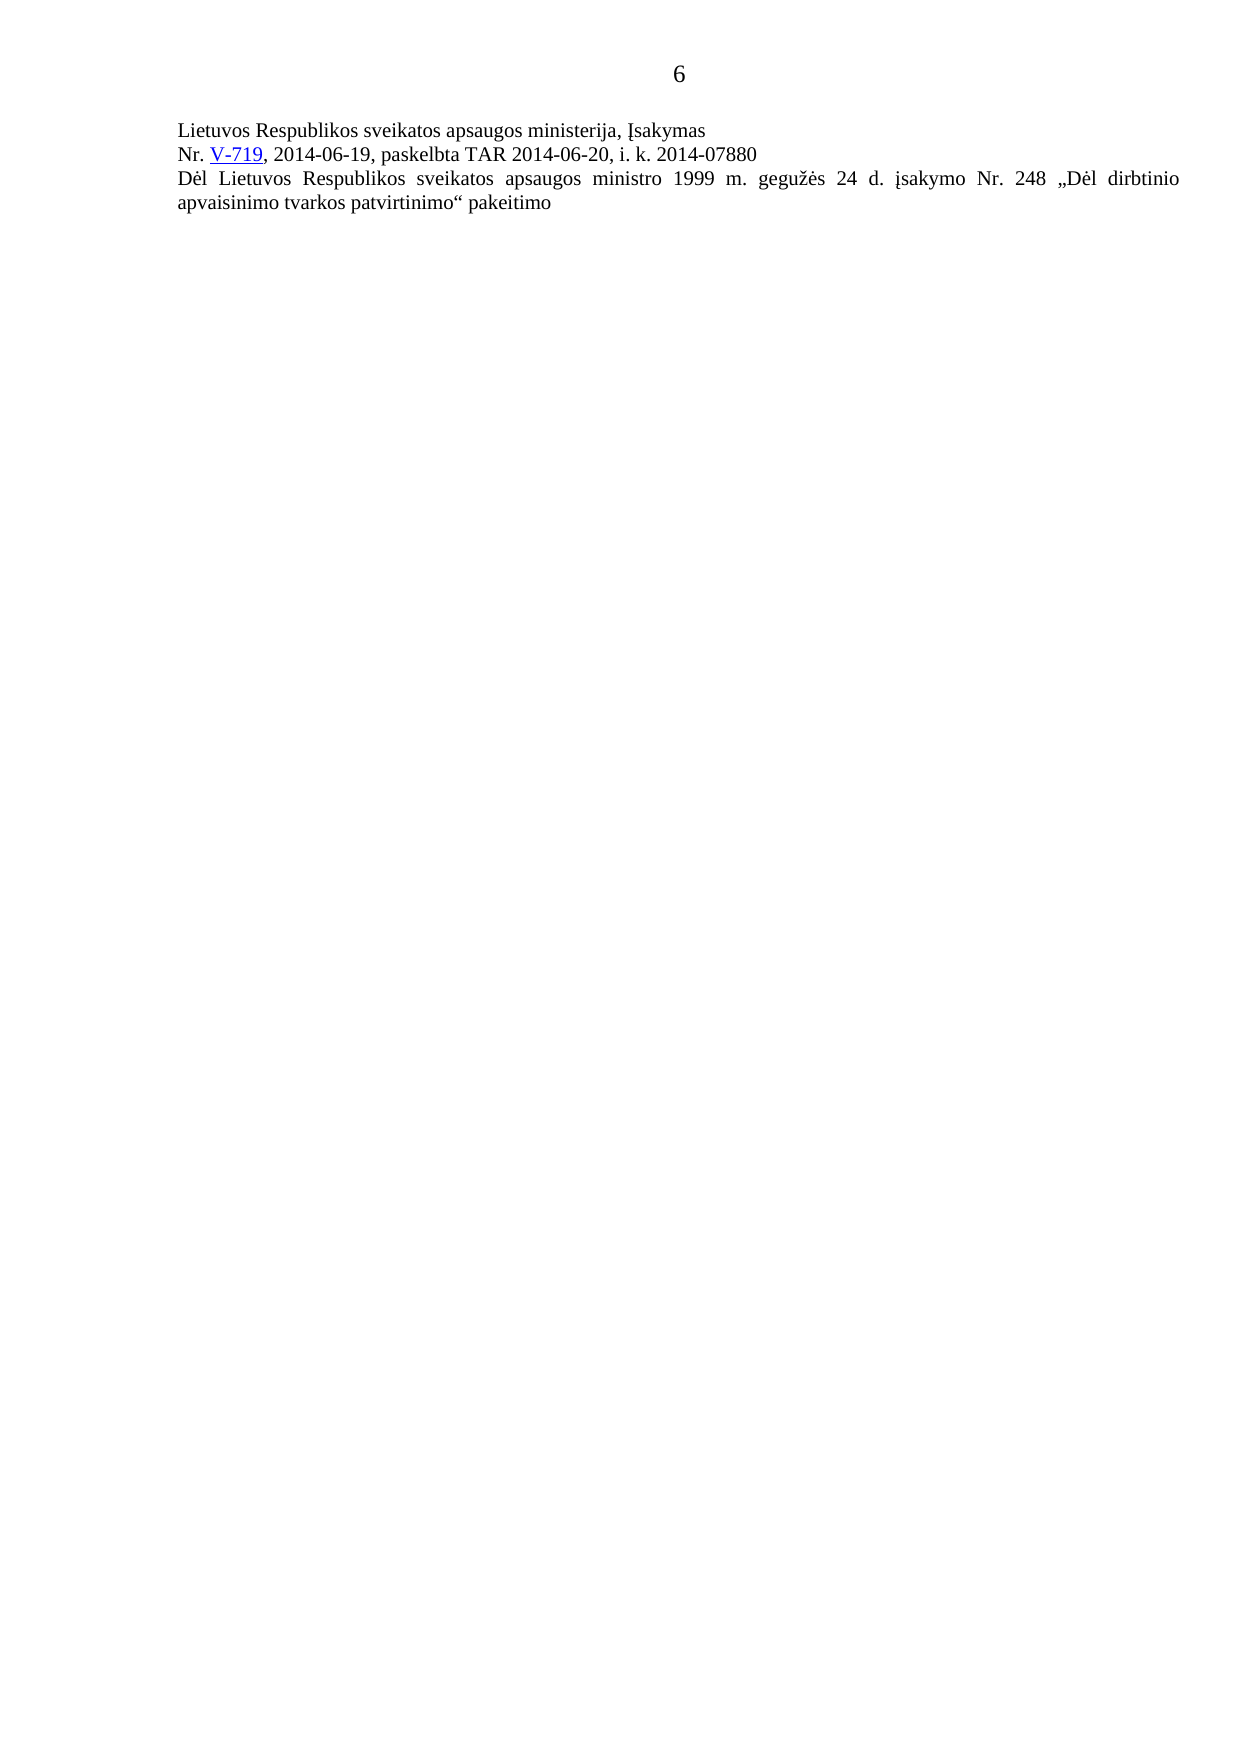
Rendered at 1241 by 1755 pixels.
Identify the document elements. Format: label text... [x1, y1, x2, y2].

text Nr. V-719, 2014-06-19, paskelbta TAR 2014-06-20, i. k. 2014-07880 [177, 142, 1181, 166]
text Lietuvos Respublikos sveikatos apsaugos ministerija, Įsakymas [177, 118, 1181, 142]
text Dėl Lietuvos Respublikos sveikatos apsaugos ministro 1999 m. gegužės 24 d. įsakymo Nr. 248 „Dėl dirbtinio apvaisinimo tvarkos patvirtinimo“ pakeitimo [177, 166, 1181, 214]
